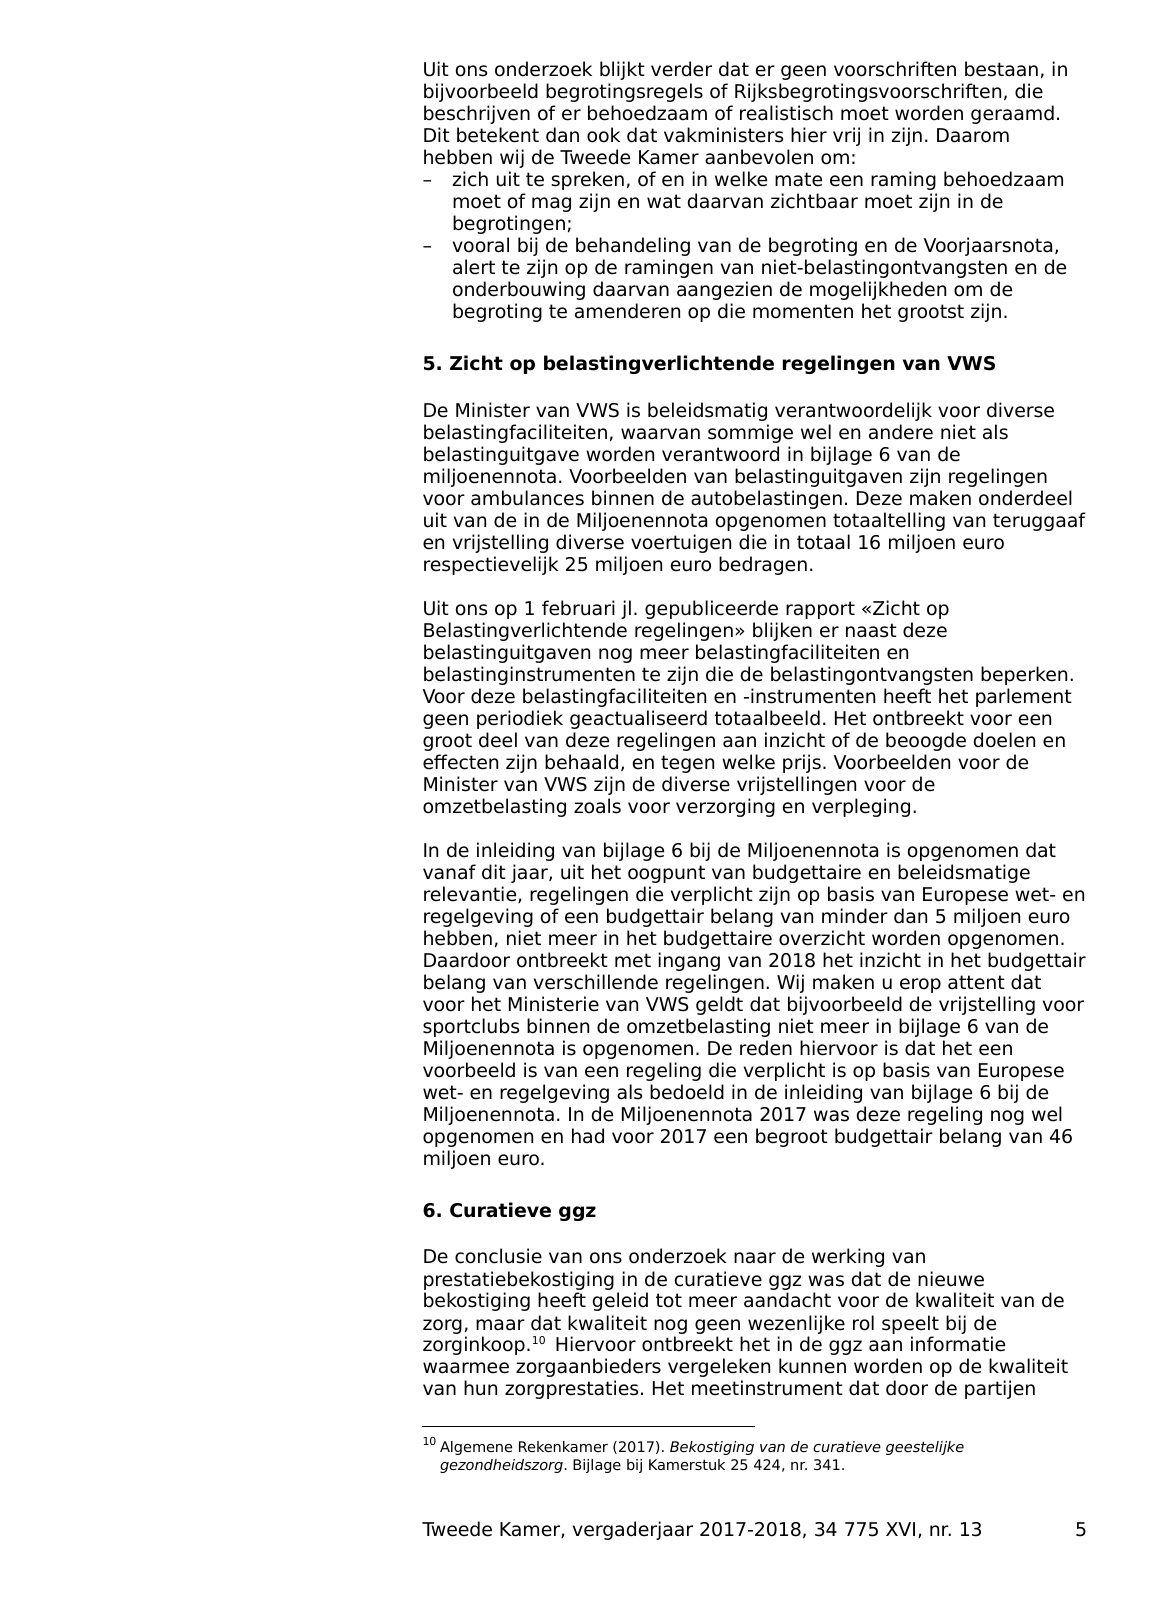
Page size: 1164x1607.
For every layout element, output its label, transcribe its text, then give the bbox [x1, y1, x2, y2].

text Algemene Rekenkamer (2017). Bekostiging van de curatieve geestelijke gezondheidszorg. Bijlage bij Kamerstuk 25 424, nr. 341. [422, 1435, 1087, 1474]
text De Minister van VWS is beleidsmatig verantwoordelijk voor diverse belastingfaciliteiten, waarvan sommige wel en andere niet als belastinguitgave worden verantwoord in bijlage 6 van de miljoenennota. Voorbeelden van belastinguitgaven zijn regelingen voor ambulances binnen de autobelastingen. Deze maken onderdeel uit van de in de Miljoenennota opgenomen totaaltelling van teruggaaf en vrijstelling diverse voertuigen die in totaal 16 miljoen euro respectievelijk 25 miljoen euro bedragen. [422, 400, 1087, 576]
text – vooral bij de behandeling van de begroting en de Voorjaarsnota, alert te zijn op de ramingen van niet-belastingontvangsten en de onderbouwing daarvan aangezien de mogelijkheden om de begroting te amenderen op die momenten het grootst zijn. [422, 235, 1087, 323]
text – zich uit te spreken, of en in welke mate een raming behoedzaam moet of mag zijn en wat daarvan zichtbaar moet zijn in de begrotingen; [422, 169, 1087, 235]
subtitle 5. Zicht op belastingverlichtende regelingen van VWS [422, 353, 1087, 375]
text In de inleiding van bijlage 6 bij de Miljoenennota is opgenomen dat vanaf dit jaar, uit het oogpunt van budgettaire en beleidsmatige relevantie, regelingen die verplicht zijn op basis van Europese wet- en regelgeving of een budgettair belang van minder dan 5 miljoen euro hebben, niet meer in het budgettaire overzicht worden opgenomen. Daardoor ontbreekt met ingang van 2018 het inzicht in het budgettair belang van verschillende regelingen. Wij maken u erop attent dat voor het Ministerie van VWS geldt dat bijvoorbeeld de vrijstelling voor sportclubs binnen de omzetbelasting niet meer in bijlage 6 van de Miljoenennota is opgenomen. De reden hiervoor is dat het een voorbeeld is van een regeling die verplicht is op basis van Europese wet- en regelgeving als bedoeld in de inleiding van bijlage 6 bij de Miljoenennota. In de Miljoenennota 2017 was deze regeling nog wel opgenomen en had voor 2017 een begroot budgettair belang van 46 miljoen euro. [422, 840, 1087, 1169]
subtitle 6. Curatieve ggz [422, 1199, 1087, 1221]
text De conclusie van ons onderzoek naar de werking van prestatiebekostiging in de curatieve ggz was dat de nieuwe bekostiging heeft geleid tot meer aandacht voor de kwaliteit van de zorg, maar dat kwaliteit nog geen wezenlijke rol speelt bij de zorginkoop. Hiervoor ontbreekt het in de ggz aan informatie waarmee zorgaanbieders vergeleken kunnen worden op de kwaliteit van hun zorgprestaties. Het meetinstrument dat door de partijen [422, 1246, 1087, 1400]
text Uit ons onderzoek blijkt verder dat er geen voorschriften bestaan, in bijvoorbeeld begrotingsregels of Rijksbegrotingsvoorschriften, die beschrijven of er behoedzaam of realistisch moet worden geraamd. Dit betekent dan ook dat vakministers hier vrij in zijn. Daarom hebben wij de Tweede Kamer aanbevolen om: [422, 59, 1087, 169]
text Uit ons op 1 februari jl. gepubliceerde rapport «Zicht op Belastingverlichtende regelingen» blijken er naast deze belastinguitgaven nog meer belastingfaciliteiten en belastinginstrumenten te zijn die de belastingontvangsten beperken. Voor deze belastingfaciliteiten en -instrumenten heeft het parlement geen periodiek geactualiseerd totaalbeeld. Het ontbreekt voor een groot deel van deze regelingen aan inzicht of de beoogde doelen en effecten zijn behaald, en tegen welke prijs. Voorbeelden voor de Minister van VWS zijn de diverse vrijstellingen voor de omzetbelasting zoals voor verzorging en verpleging. [422, 598, 1087, 818]
